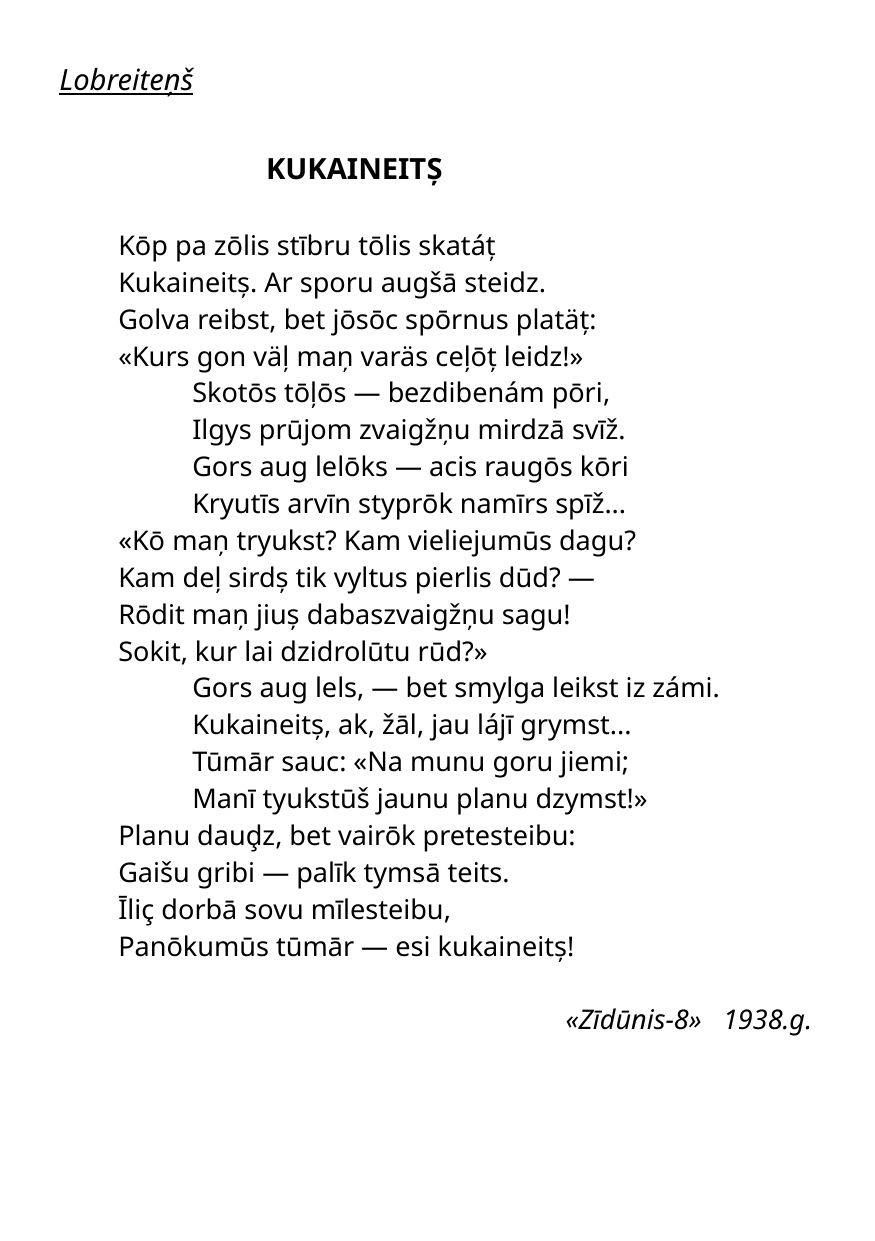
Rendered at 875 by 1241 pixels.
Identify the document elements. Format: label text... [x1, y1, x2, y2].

text Kōp pa zōlis stībru tōlis skatáț [118, 226, 815, 263]
text Panōkumūs tūmār — esi kukaineitș! [118, 927, 815, 964]
text Planu dauḑz, bet vairōk pretesteibu: [118, 816, 815, 853]
text Gors aug lels, — bet smylga leikst iz zámi. [118, 669, 815, 706]
text Ilgys prūjom zvaigžņu mirdzā svīž. [118, 411, 815, 448]
text «Kō maņ tryukst? Kam vieliejumūs dagu? [118, 521, 815, 558]
text Kryutīs arvīn styprōk namīrs spīž... [118, 484, 815, 521]
text Skotōs tōļōs — bezdibenám pōri, [118, 374, 815, 411]
text «Kurs gon väļ maņ varäs ceļōț leidz!» [118, 337, 815, 374]
text Rōdit maņ jiuș dabaszvaigžņu sagu! [118, 595, 815, 632]
text Sokit, kur lai dzidrolūtu rūd?» [118, 632, 815, 669]
text Kukaineitș. Ar sporu augšā steidz. [118, 263, 815, 300]
text Gaišu gribi — palīk tymsā teits. [118, 853, 815, 890]
text Golva reibst, bet jōsōc spōrnus platäț: [118, 300, 815, 337]
text Kukaineitș, ak, žāl, jau lájī grymst... [118, 706, 815, 743]
text KUKAINEITȘ [118, 144, 815, 189]
text Manī tyukstūš jaunu planu dzymst!» [118, 779, 815, 816]
text Īliç dorbā sovu mīlesteibu, [118, 890, 815, 927]
text Kam deļ sirdș tik vyltus pierlis dūd? — [118, 558, 815, 595]
text «Zīdūnis-8» 1938.g. [59, 1001, 815, 1038]
text Tūmār sauc: «Na munu goru jiemi; [118, 743, 815, 779]
text Lobreiteņš [59, 59, 815, 99]
text Gors aug lelōks — acis raugōs kōri [118, 448, 815, 484]
